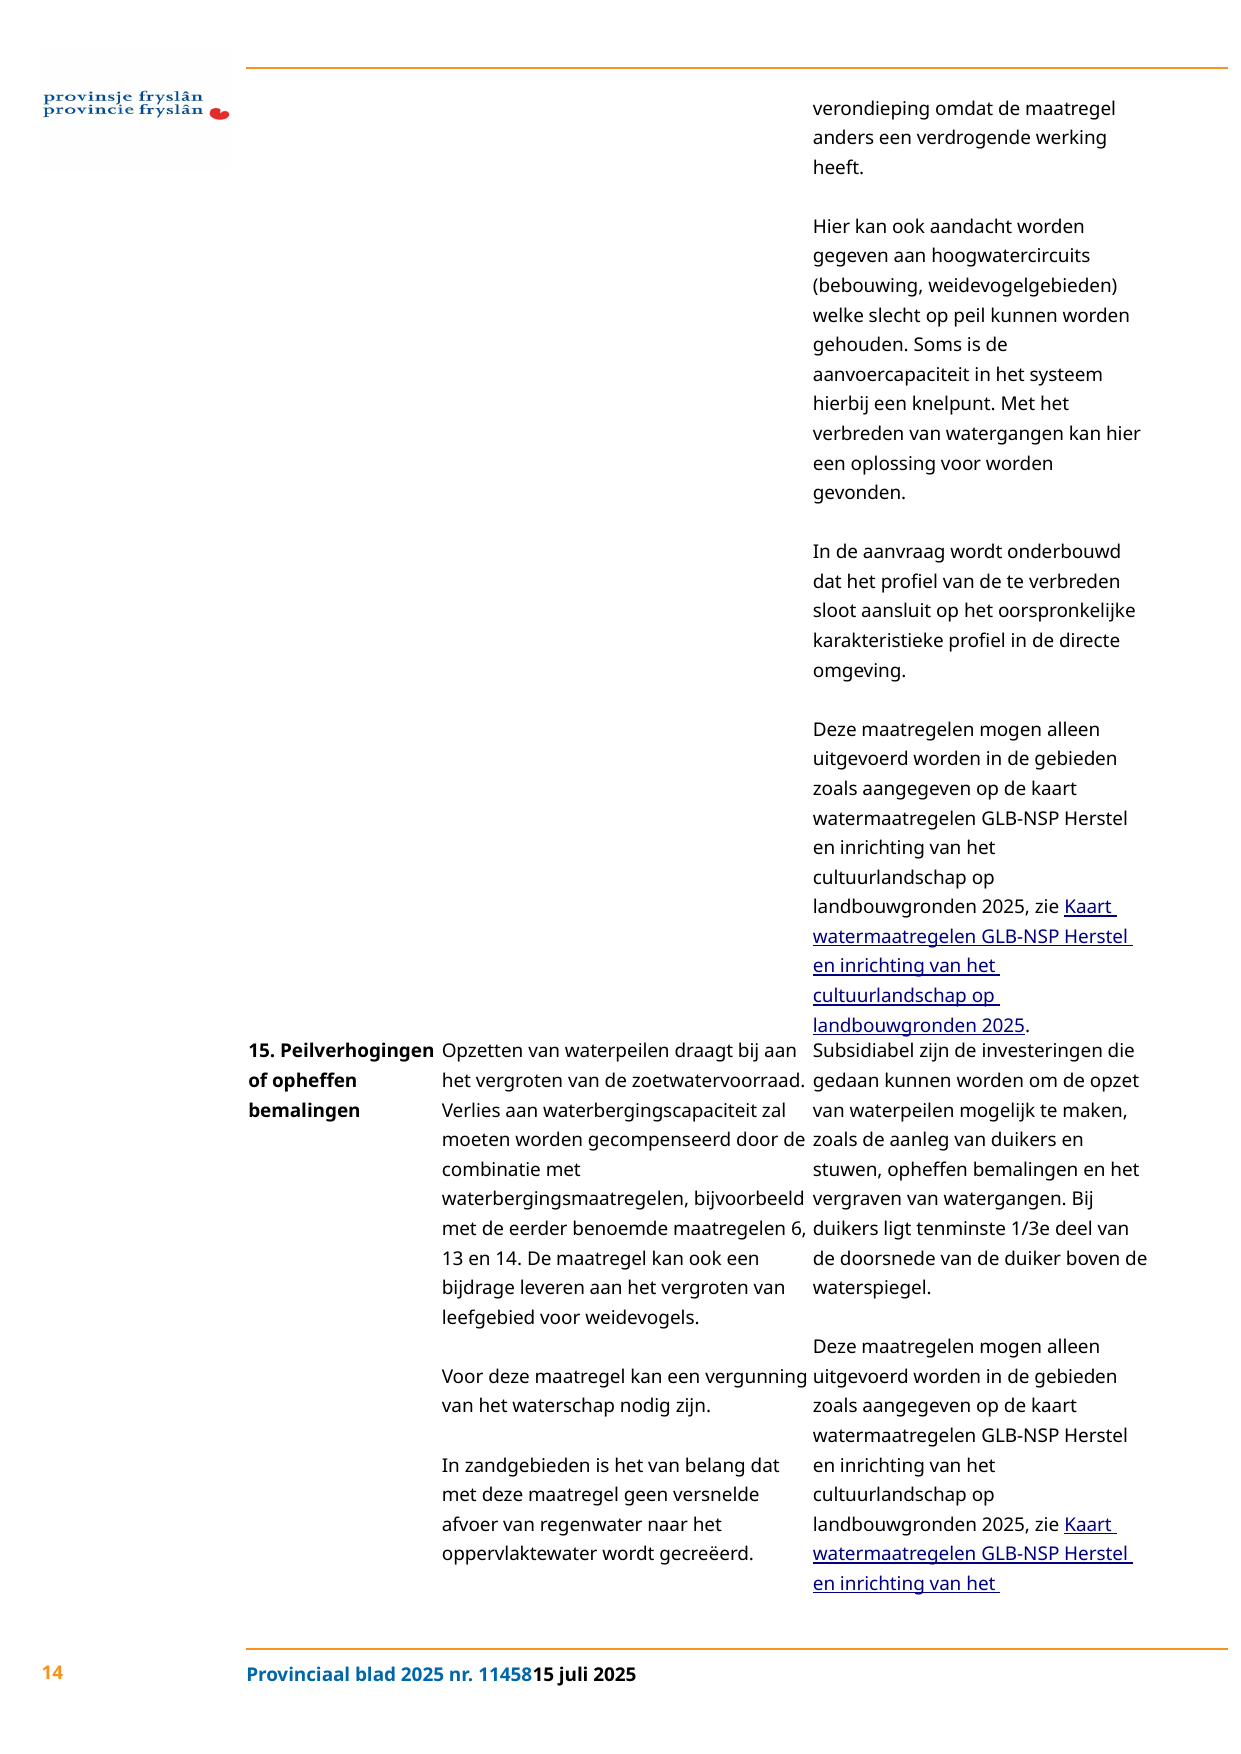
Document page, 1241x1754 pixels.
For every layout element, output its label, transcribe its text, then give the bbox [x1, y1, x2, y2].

table_cell [442, 95, 813, 1038]
table_cell [248, 95, 442, 1038]
table_cell Subsidiabel zijn de investeringen die gedaan kunnen worden om de opzet van waterpeilen mogelijk te maken, zoals de aanleg van duikers en stuwen, opheffen bemalingen en het vergraven van watergangen. Bij duikers ligt tenminste 1/3e deel van de doorsnede van de duiker boven de waterspiegel. Deze maatregelen mogen alleen uitgevoerd worden in de gebieden zoals aangegeven op de kaart watermaatregelen GLB-NSP Herstel en inrichting van het cultuurlandschap op landbouwgronden 2025, zie Kaart watermaatregelen GLB-NSP Herstel en inrichting van het [813, 1038, 1152, 1596]
picture [41, 47, 231, 172]
table_cell 15. Peilverhogingen of opheffen bemalingen [248, 1038, 442, 1596]
table_cell Opzetten van waterpeilen draagt bij aan het vergroten van de zoetwatervoorraad. Verlies aan waterbergingscapaciteit zal moeten worden gecompenseerd door de combinatie met waterbergingsmaatregelen, bijvoorbeeld met de eerder benoemde maatregelen 6, 13 en 14. De maatregel kan ook een bijdrage leveren aan het vergroten van leefgebied voor weidevogels. Voor deze maatregel kan een vergunning van het waterschap nodig zijn. In zandgebieden is het van belang dat met deze maatregel geen versnelde afvoer van regenwater naar het oppervlaktewater wordt gecreëerd. [442, 1038, 813, 1596]
table_cell verondieping omdat de maatregel anders een verdrogende werking heeft. Hier kan ook aandacht worden gegeven aan hoogwatercircuits (bebouwing, weidevogelgebieden) welke slecht op peil kunnen worden gehouden. Soms is de aanvoercapaciteit in het systeem hierbij een knelpunt. Met het verbreden van watergangen kan hier een oplossing voor worden gevonden. In de aanvraag wordt onderbouwd dat het profiel van de te verbreden sloot aansluit op het oorspronkelijke karakteristieke profiel in de directe omgeving. Deze maatregelen mogen alleen uitgevoerd worden in de gebieden zoals aangegeven op de kaart watermaatregelen GLB-NSP Herstel en inrichting van het cultuurlandschap op landbouwgronden 2025, zie Kaart watermaatregelen GLB-NSP Herstel en inrichting van het cultuurlandschap op landbouwgronden 2025. [813, 95, 1152, 1038]
